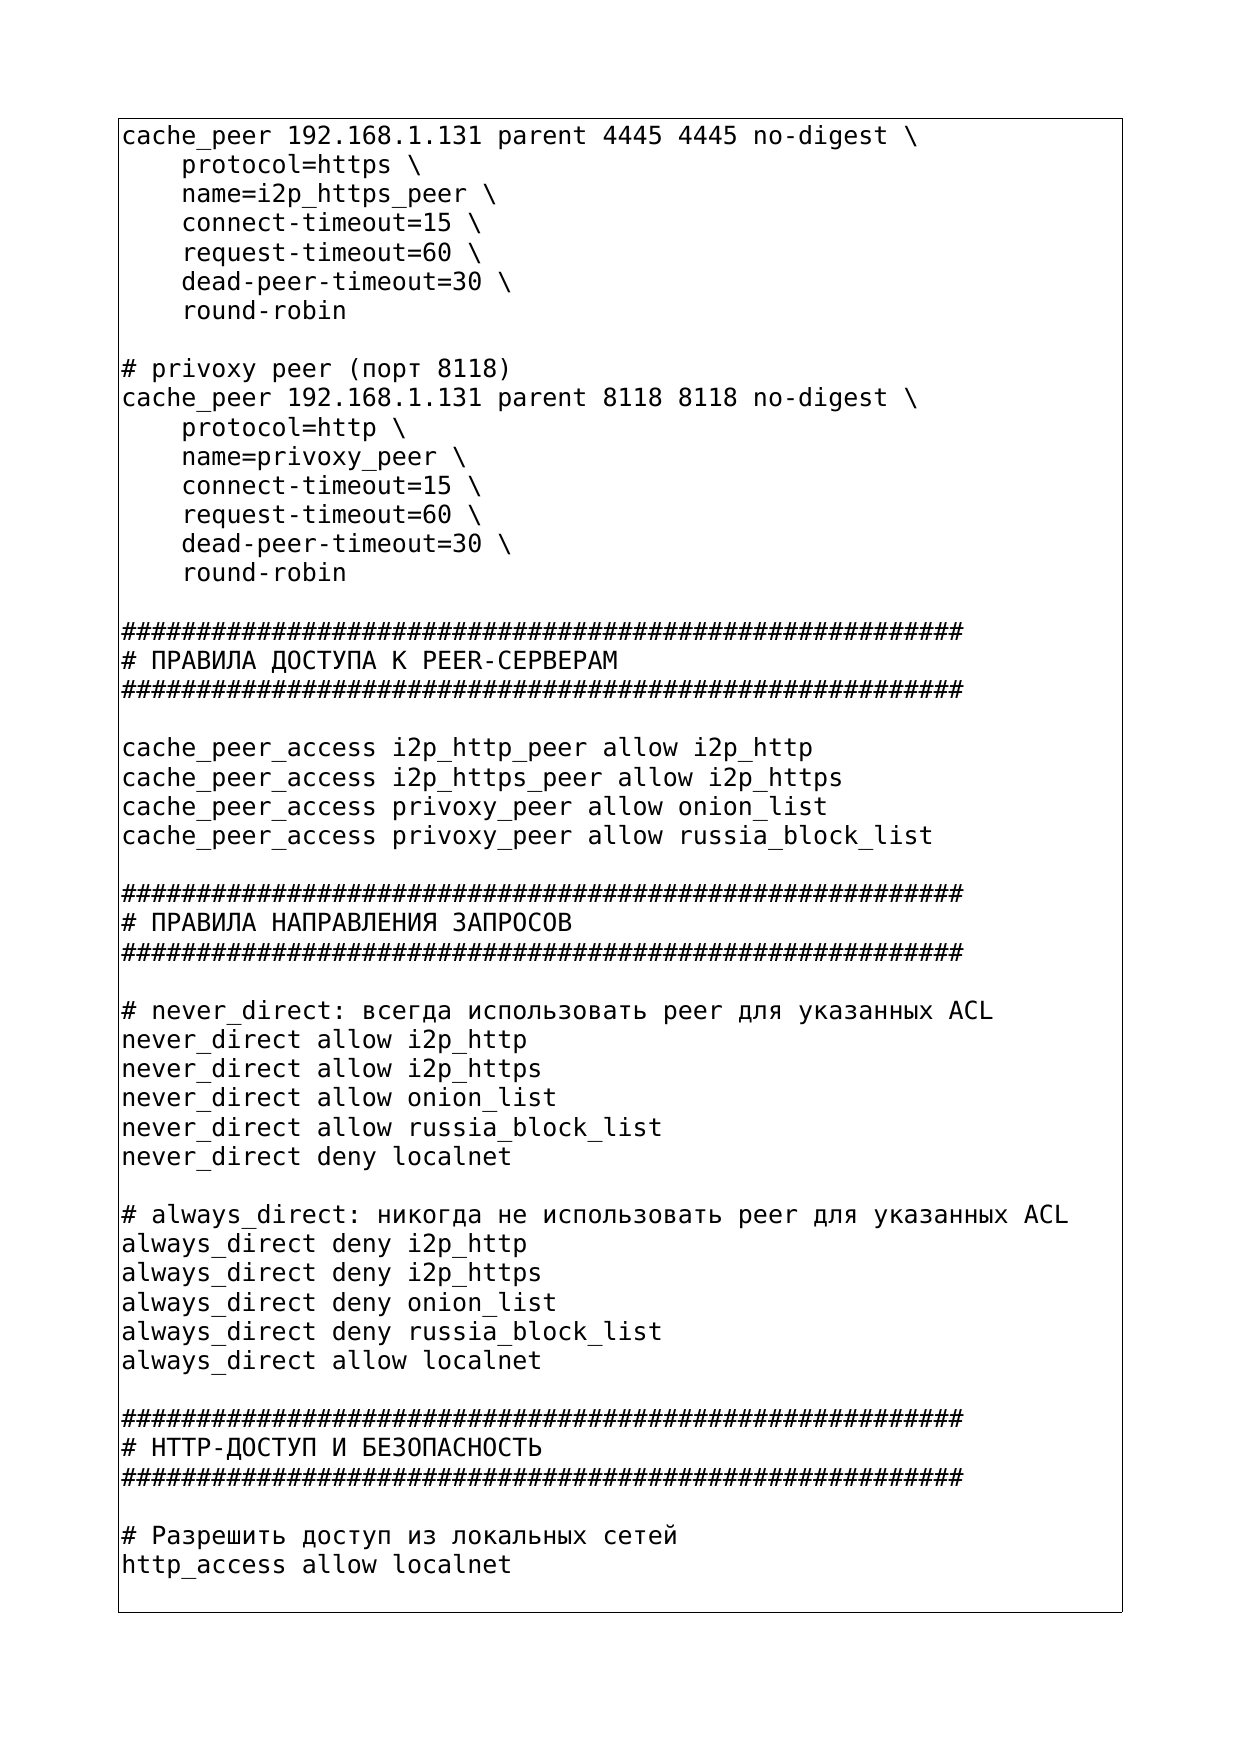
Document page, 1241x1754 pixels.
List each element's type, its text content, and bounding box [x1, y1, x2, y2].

table_header cache_peer 192.168.1.131 parent 4445 4445 no-digest \ protocol=https \ name=i2p_https_peer \ connect-timeout=15 \ request-timeout=60 \ dead-peer-timeout=30 \ round-robin # privoxy peer (порт 8118) cache_peer 192.168.1.131 parent 8118 8118 no-digest \ protocol=http \ name=privoxy_peer \ connect-timeout=15 \ request-timeout=60 \ dead-peer-timeout=30 \ round-robin ######################################################## # ПРАВИЛА ДОСТУПА К PEER-СЕРВЕРАМ ######################################################## cache_peer_access i2p_http_peer allow i2p_http cache_peer_access i2p_https_peer allow i2p_https cache_peer_access privoxy_peer allow onion_list cache_peer_access privoxy_peer allow russia_block_list ######################################################## # ПРАВИЛА НАПРАВЛЕНИЯ ЗАПРОСОВ ######################################################## # never_direct: всегда использовать peer для указанных ACL never_direct allow i2p_http never_direct allow i2p_https never_direct allow onion_list never_direct allow russia_block_list never_direct deny localnet # always_direct: никогда не использовать peer для указанных ACL always_direct deny i2p_http always_direct deny i2p_https always_direct deny onion_list always_direct deny russia_block_list always_direct allow localnet ######################################################## # HTTP-ДОСТУП И БЕЗОПАСНОСТЬ ######################################################## # Разрешить доступ из локальных сетей http_access allow localnet [119, 119, 1122, 1612]
